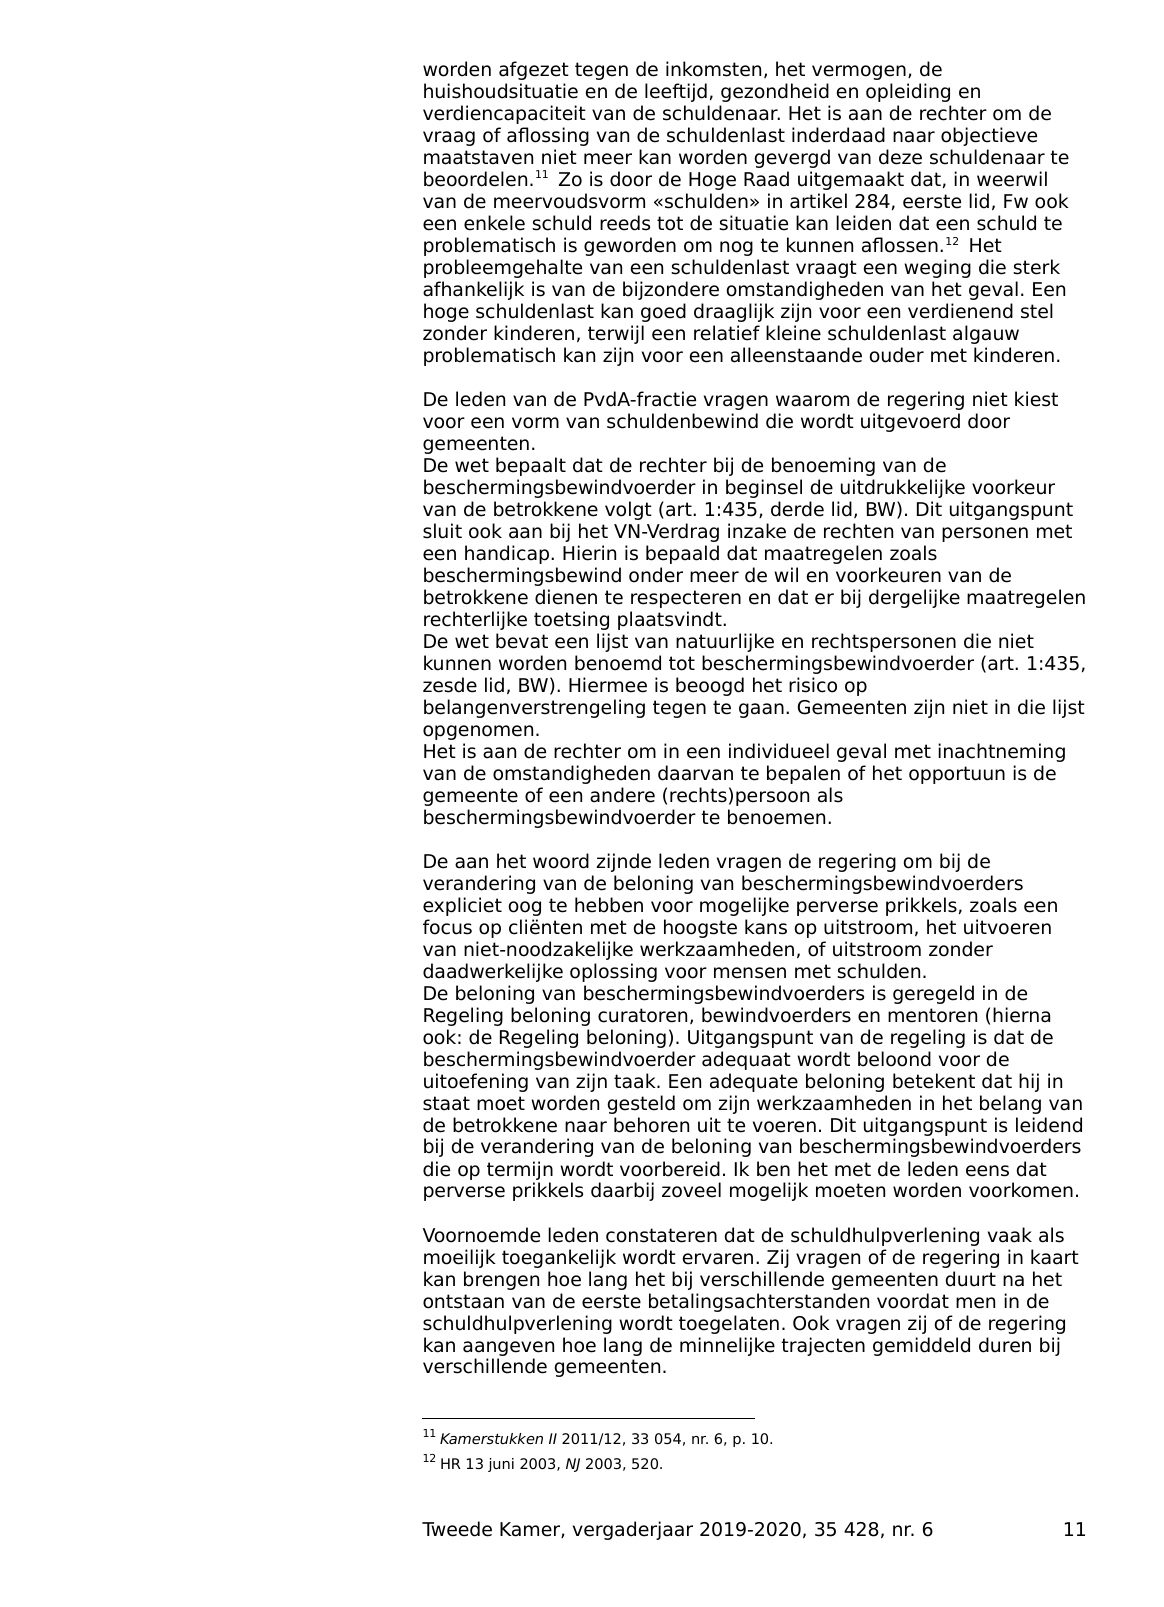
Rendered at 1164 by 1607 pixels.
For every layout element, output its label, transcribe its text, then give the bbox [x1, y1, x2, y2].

text Voornoemde leden constateren dat de schuldhulpverlening vaak als moeilijk toegankelijk wordt ervaren. Zij vragen of de regering in kaart kan brengen hoe lang het bij verschillende gemeenten duurt na het ontstaan van de eerste betalingsachterstanden voordat men in de schuldhulpverlening wordt toegelaten. Ook vragen zij of de regering kan aangeven hoe lang de minnelijke trajecten gemiddeld duren bij verschillende gemeenten. [422, 1224, 1087, 1378]
text De wet bepaalt dat de rechter bij de benoeming van de beschermingsbewindvoerder in beginsel de uitdrukkelijke voorkeur van de betrokkene volgt (art. 1:435, derde lid, BW). Dit uitgangspunt sluit ook aan bij het VN-Verdrag inzake de rechten van personen met een handicap. Hierin is bepaald dat maatregelen zoals beschermingsbewind onder meer de wil en voorkeuren van de betrokkene dienen te respecteren en dat er bij dergelijke maatregelen rechterlijke toetsing plaatsvindt. [422, 455, 1087, 631]
text Kamerstukken II 2011/12, 33 054, nr. 6, p. 10. [422, 1427, 1087, 1449]
text De leden van de PvdA-fractie vragen waarom de regering niet kiest voor een vorm van schuldenbewind die wordt uitgevoerd door gemeenten. [422, 389, 1087, 455]
text De beloning van beschermingsbewindvoerders is geregeld in de Regeling beloning curatoren, bewindvoerders en mentoren (hierna ook: de Regeling beloning). Uitgangspunt van de regeling is dat de beschermingsbewindvoerder adequaat wordt beloond voor de uitoefening van zijn taak. Een adequate beloning betekent dat hij in staat moet worden gesteld om zijn werkzaamheden in het belang van de betrokkene naar behoren uit te voeren. Dit uitgangspunt is leidend bij de verandering van de beloning van beschermingsbewindvoerders die op termijn wordt voorbereid. Ik ben het met de leden eens dat perverse prikkels daarbij zoveel mogelijk moeten worden voorkomen. [422, 983, 1087, 1202]
text HR 13 juni 2003, NJ 2003, 520. [422, 1452, 1087, 1474]
text De aan het woord zijnde leden vragen de regering om bij de verandering van de beloning van beschermingsbewindvoerders expliciet oog te hebben voor mogelijke perverse prikkels, zoals een focus op cliënten met de hoogste kans op uitstroom, het uitvoeren van niet-noodzakelijke werkzaamheden, of uitstroom zonder daadwerkelijke oplossing voor mensen met schulden. [422, 851, 1087, 983]
text Het is aan de rechter om in een individueel geval met inachtneming van de omstandigheden daarvan te bepalen of het opportuun is de gemeente of een andere (rechts)persoon als beschermingsbewindvoerder te benoemen. [422, 741, 1087, 828]
text worden afgezet tegen de inkomsten, het vermogen, de huishoudsituatie en de leeftijd, gezondheid en opleiding en verdiencapaciteit van de schuldenaar. Het is aan de rechter om de vraag of aflossing van de schuldenlast inderdaad naar objectieve maatstaven niet meer kan worden gevergd van deze schuldenaar te beoordelen. Zo is door de Hoge Raad uitgemaakt dat, in weerwil van de meervoudsvorm «schulden» in artikel 284, eerste lid, Fw ook een enkele schuld reeds tot de situatie kan leiden dat een schuld te problematisch is geworden om nog te kunnen aflossen. Het probleemgehalte van een schuldenlast vraagt een weging die sterk afhankelijk is van de bijzondere omstandigheden van het geval. Een hoge schuldenlast kan goed draaglijk zijn voor een verdienend stel zonder kinderen, terwijl een relatief kleine schuldenlast algauw problematisch kan zijn voor een alleenstaande ouder met kinderen. [422, 59, 1087, 367]
text De wet bevat een lijst van natuurlijke en rechtspersonen die niet kunnen worden benoemd tot beschermingsbewindvoerder (art. 1:435, zesde lid, BW). Hiermee is beoogd het risico op belangenverstrengeling tegen te gaan. Gemeenten zijn niet in die lijst opgenomen. [422, 631, 1087, 741]
